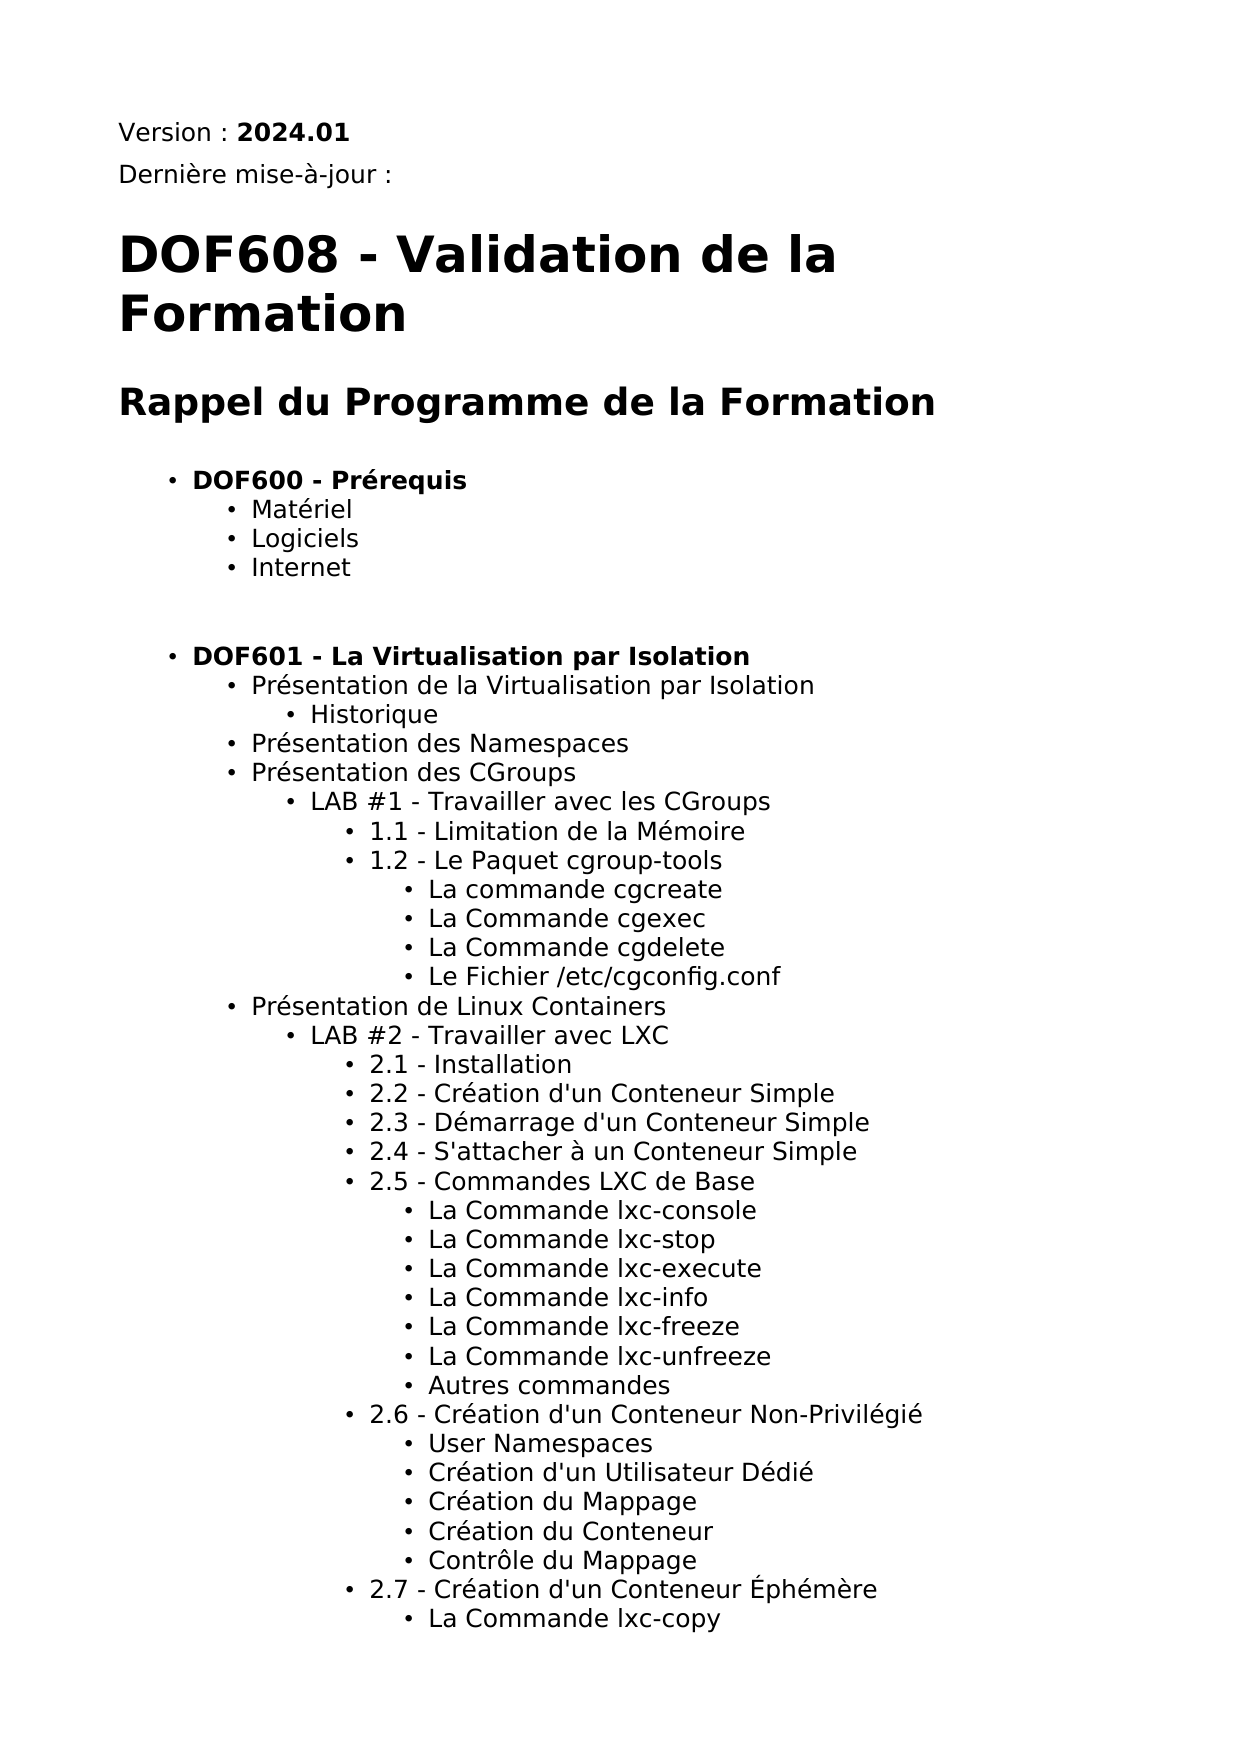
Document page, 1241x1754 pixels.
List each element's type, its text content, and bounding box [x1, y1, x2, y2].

text Version : 2024.01 [118, 118, 1122, 147]
subtitle Rappel du Programme de la Formation [118, 380, 1122, 424]
list 2.2 - Création d'un Conteneur Simple [354, 1079, 1122, 1108]
list La Commande cgexec [413, 904, 1122, 933]
list Le Fichier /etc/cgconfig.conf [413, 962, 1122, 992]
list 2.7 - Création d'un Conteneur Éphémère [354, 1575, 1122, 1604]
list Présentation de la Virtualisation par Isolation [236, 671, 1122, 700]
list Contrôle du Mappage [413, 1546, 1122, 1575]
list 2.5 - Commandes LXC de Base [354, 1167, 1122, 1196]
list La Commande lxc-freeze [413, 1312, 1122, 1342]
text Dernière mise-à-jour : [118, 160, 1122, 189]
list 2.3 - Démarrage d'un Conteneur Simple [354, 1108, 1122, 1137]
list Présentation de Linux Containers [236, 992, 1122, 1021]
list Présentation des CGroups [236, 758, 1122, 787]
list Création du Mappage [413, 1487, 1122, 1517]
list La Commande lxc-copy [413, 1604, 1122, 1633]
list Logiciels [236, 524, 1122, 553]
list 2.4 - S'attacher à un Conteneur Simple [354, 1137, 1122, 1167]
list DOF600 - Prérequis [177, 466, 1122, 495]
list La Commande cgdelete [413, 933, 1122, 962]
list Présentation des Namespaces [236, 729, 1122, 758]
list La commande cgcreate [413, 875, 1122, 904]
list La Commande lxc-stop [413, 1225, 1122, 1254]
list Autres commandes [413, 1371, 1122, 1400]
list Internet [236, 553, 1122, 583]
list Création du Conteneur [413, 1517, 1122, 1546]
list La Commande lxc-info [413, 1283, 1122, 1312]
list 1.2 - Le Paquet cgroup-tools [354, 846, 1122, 875]
list Historique [295, 700, 1122, 729]
list Création d'un Utilisateur Dédié [413, 1458, 1122, 1487]
list Matériel [236, 495, 1122, 524]
subtitle DOF608 - Validation de la Formation [118, 226, 1122, 343]
list User Namespaces [413, 1429, 1122, 1458]
list DOF601 - La Virtualisation par Isolation [177, 642, 1122, 671]
list 2.6 - Création d'un Conteneur Non-Privilégié [354, 1400, 1122, 1429]
list 1.1 - Limitation de la Mémoire [354, 817, 1122, 846]
list LAB #1 - Travailler avec les CGroups [295, 787, 1122, 817]
list La Commande lxc-execute [413, 1254, 1122, 1283]
list 2.1 - Installation [354, 1050, 1122, 1079]
list La Commande lxc-unfreeze [413, 1342, 1122, 1371]
list LAB #2 - Travailler avec LXC [295, 1021, 1122, 1050]
list La Commande lxc-console [413, 1196, 1122, 1225]
